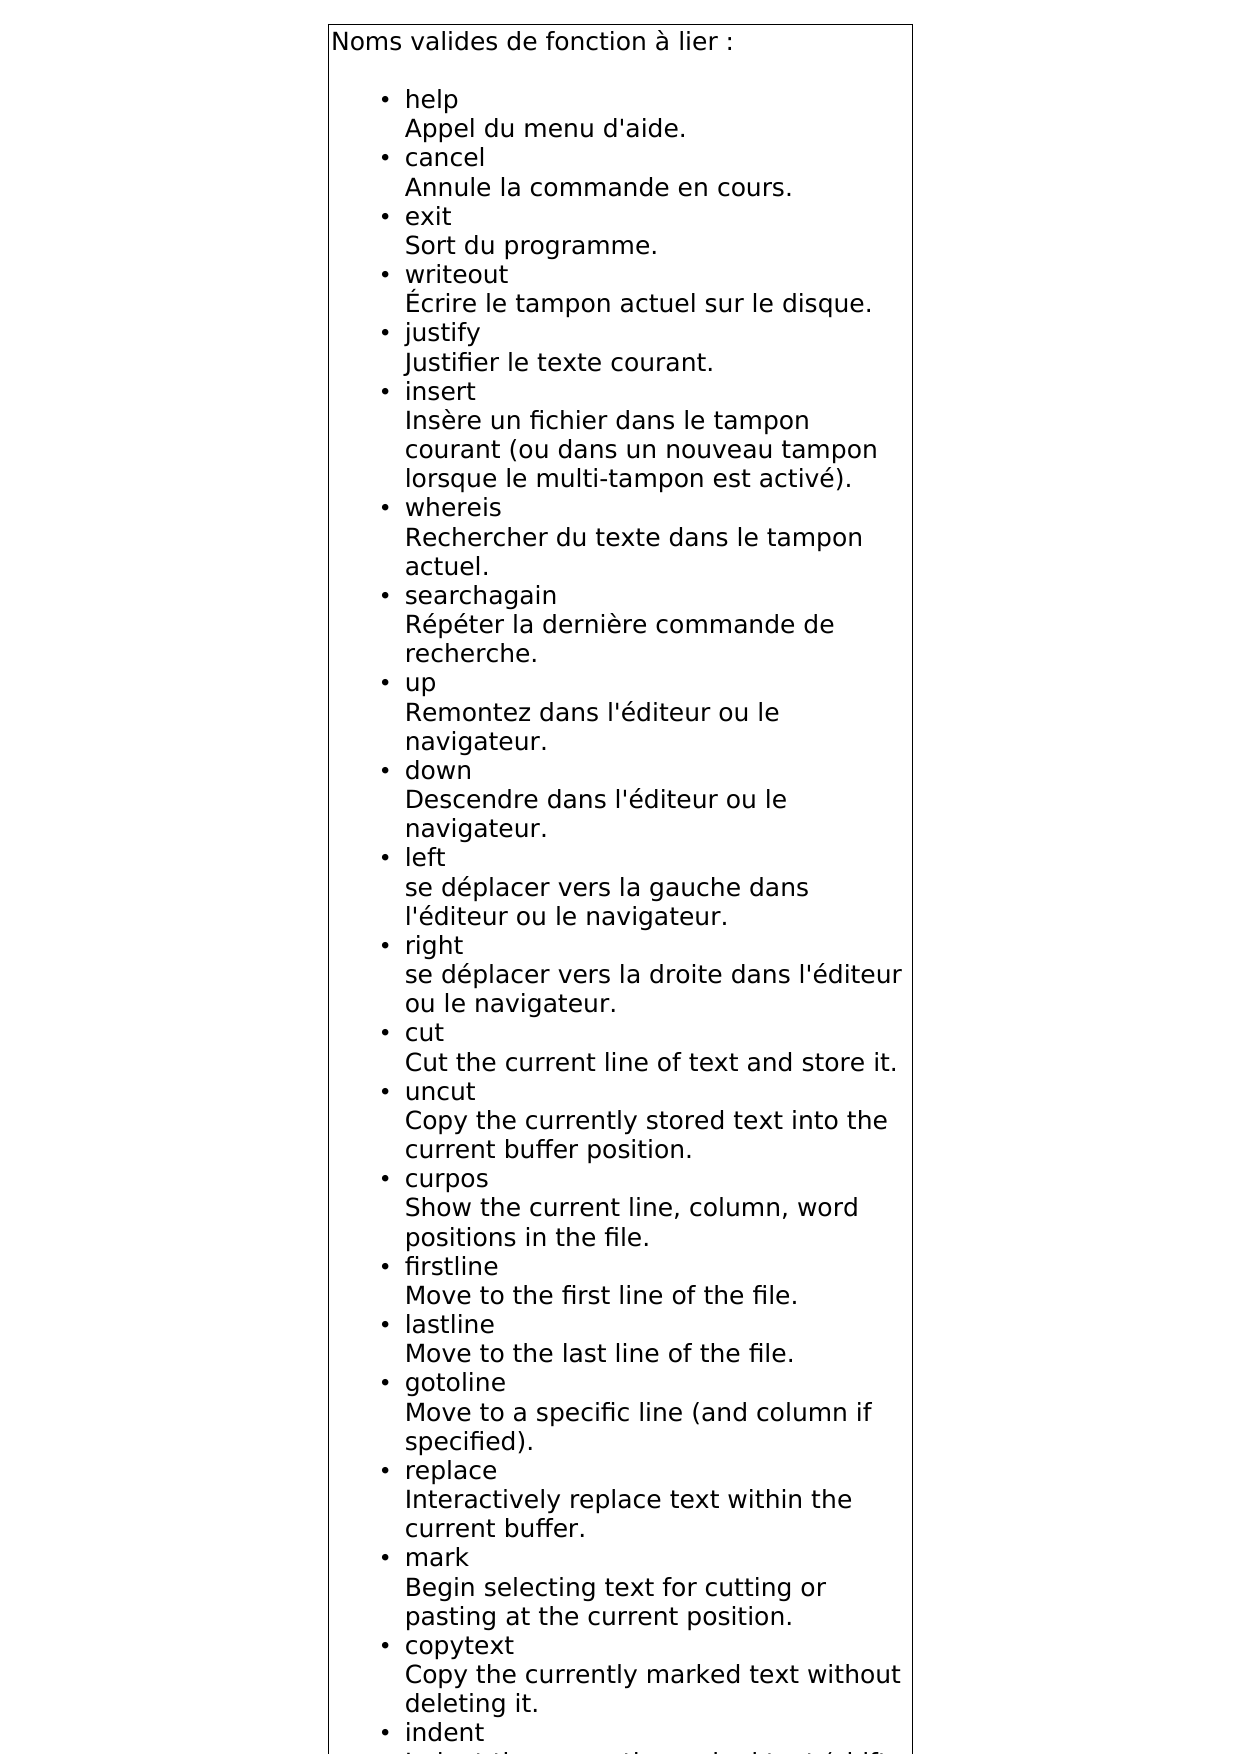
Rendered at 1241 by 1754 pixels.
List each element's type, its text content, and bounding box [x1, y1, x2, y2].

table_header Noms valides de fonction à lier : help Appel du menu d'aide. cancel Annule la commande en cours. exit Sort du programme. writeout Écrire le tampon actuel sur le disque. justify Justifier le texte courant. insert Insère un fichier dans le tampon courant (ou dans un nouveau tampon lorsque le multi-tampon est activé). whereis Rechercher du texte dans le tampon actuel. searchagain Répéter la dernière commande de recherche. up Remontez dans l'éditeur ou le navigateur. down Descendre dans l'éditeur ou le navigateur. left se déplacer vers la gauche dans l'éditeur ou le navigateur. right se déplacer vers la droite dans l'éditeur ou le navigateur. cut Cut the current line of text and store it. uncut Copy the currently stored text into the current buffer position. curpos Show the current line, column, word positions in the file. firstline Move to the first line of the file. lastline Move to the last line of the file. gotoline Move to a specific line (and column if specified). replace Interactively replace text within the current buffer. mark Begin selecting text for cutting or pasting at the current position. copytext Copy the currently marked text without deleting it. indent Indent the currently marked text (shift to the right). unindent Un-indent the currently marked text (shift to the left). nextword Move the cursor to the beginning of the next word. prevword Move the cursor to the beginning of the previous word. home Move the cursor to the beginning of the current line. end Move the cursor to the end of the current line. beginpara Move the cursor to the beginning of the current paragraph. endpara Move the cursor to the end of the current paragraph. findbracket Move the cursor to the matching bracket (brace, parenthesis, etc.) of the one under the cursor. scrollup Scroll up one line of text from the current position. scrolldown Scroll down one line of text from the current position. prevbuf Switch to editing/viewing the previous buffer when using multibuffer mode. nextbuf Switch to editing/viewing the next buffer when using multibuffer mode. verbatim Insert the next character verbatim into the file. tab Insert a tab at the current cursor location. enter Insert a new line below the current one. delete Delete the character under the cursor. fulljustify Justify the entire current file. wordcount Count the number of words in the current buffer. refresh Refresh the screen. undo Undo the text action peformed (add text, delete text, etc). redo Redo the last undone action (i.e., undo an undo). suspend Suspend the editor (if the suspend function is enabled, see the “suspendenable” entry below). casesens Toggle case sensitivity in searching (search/replace menus only). regexp Toggle whether searching/replacing is based on literal strings or regular expressions. prevhistory Show the previous history entry in the prompt menus (e.g. search). nexthistory Show the next history entry in the prompt menus (e.g. search). dontreplace Switch back to searching instead of replacing. gototext Search for files matching a string in the file browser (reading or writing files). dosformat When writing a file, switch to writing a DOS format (CR/LF). macformat When writing a file, switch to writing a Mac format. append When writing a file, append to the end instead of overwriting. prepend When writing a file, 'prepend' (write at the beginning) instead of overwriting. backup When writing a file, create a backup of the current file. firstfile Move to the first file when using the file browser (reading or writing files). lastfile Move to the last file when using the file browser (reading or writing files). nohelp Toggle showing/hiding the two-line list of key bindings at the bottom of the screen. constupdate Constantly display the current line, column, word positions. morespace Toggle showing/hiding the blank line which 'separates' the 'title' from the file text. smoothscroll Toggle smooth scrolling when moving via the arrow keys. whitespacedisplay Toggle whether whitespace is shown. smarthome Toggle whether the smart home key function is enabled. autoindent Toggle whether new lines will contain the same amount of whitespace as the line above. cuttoend Toggle whether cutting text will cut the whole line or just from the current cursor position to the end of the line. nowrap Toggle whether long lines will be wrapped to the next line. suspendenable Toggle whether the suspend sequence (normally ^Z) will suspend the editor window. [329, 25, 912, 1754]
